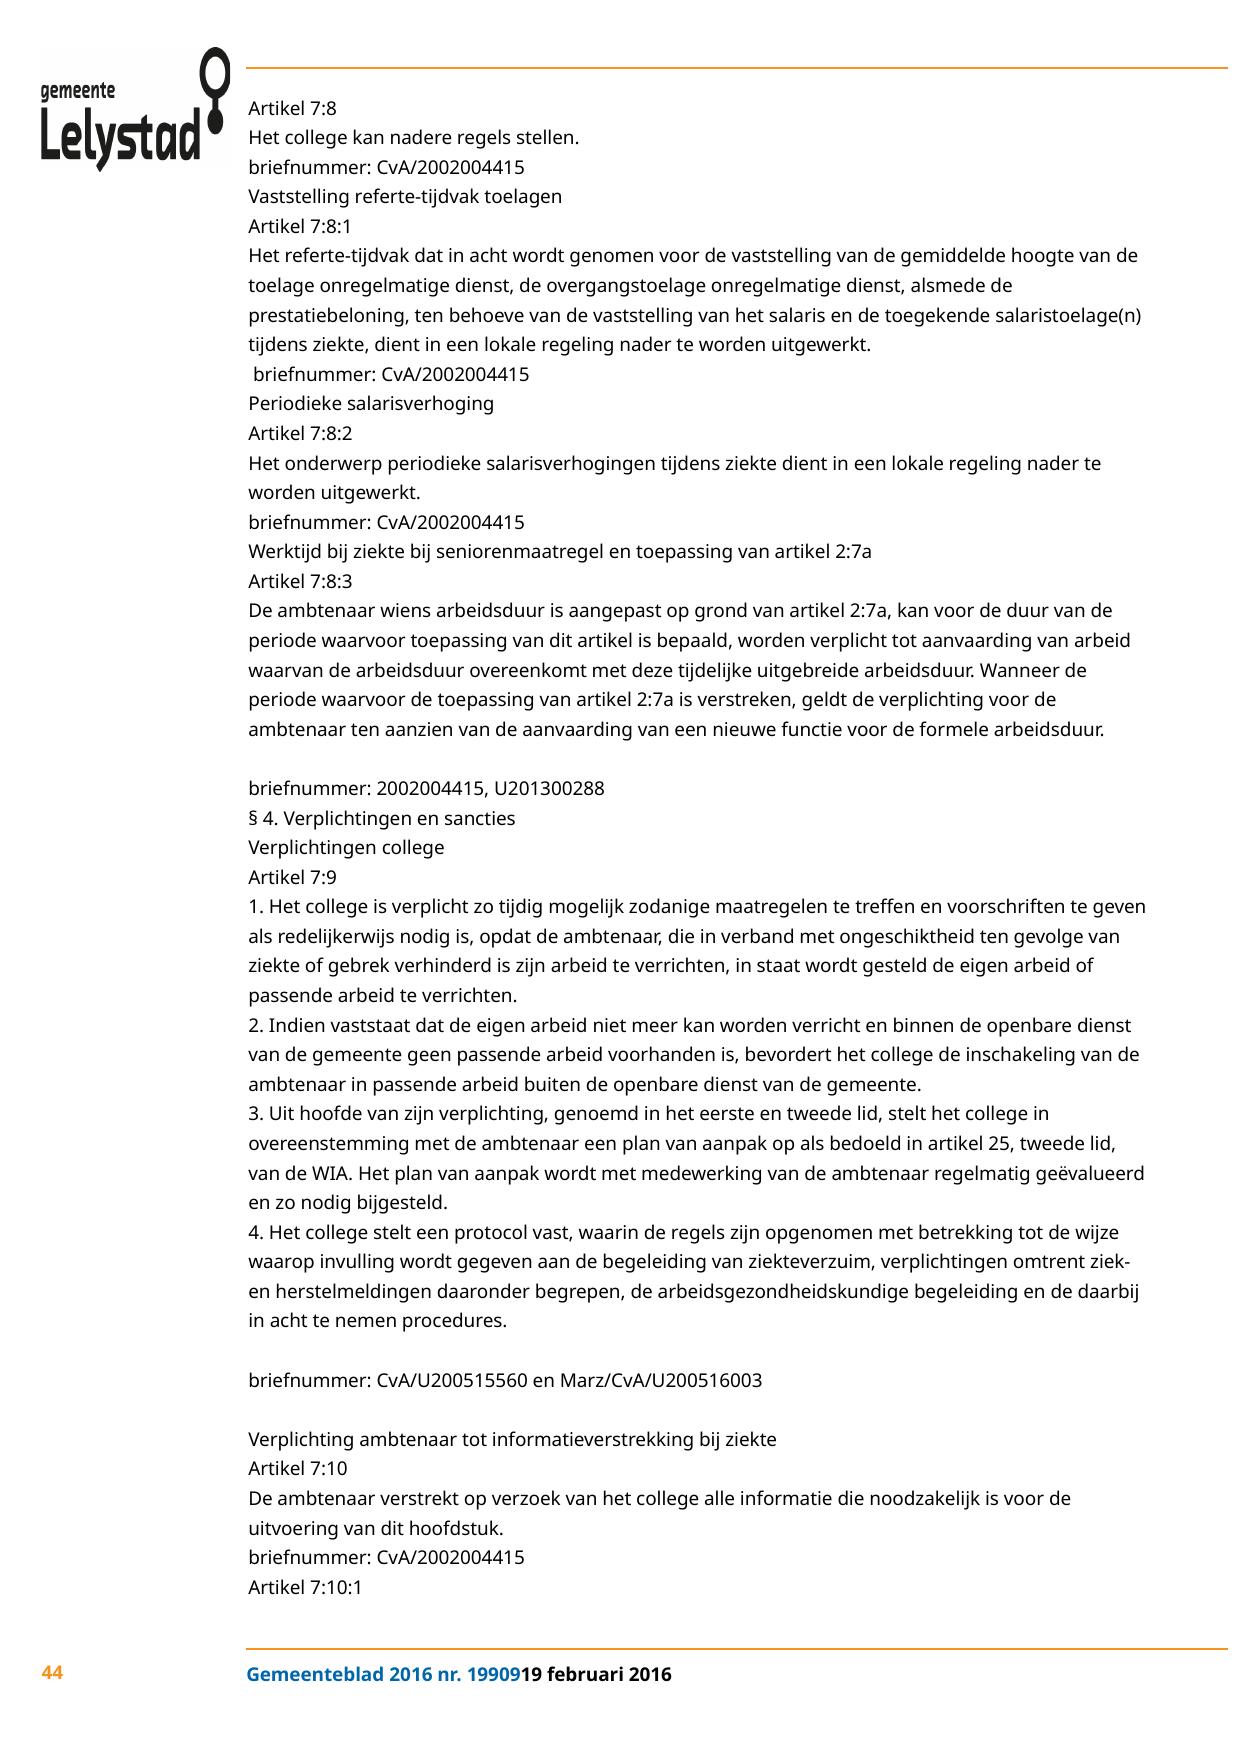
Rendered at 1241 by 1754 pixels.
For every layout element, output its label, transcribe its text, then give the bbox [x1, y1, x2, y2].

text briefnummer: CvA/U200515560 en Marz/CvA/U200516003 [248, 1367, 1152, 1393]
text Verplichtingen college [248, 834, 1152, 860]
text Werktijd bij ziekte bij seniorenmaatregel en toepassing van artikel 2:7a [248, 538, 1152, 564]
text briefnummer: 2002004415, U201300288 [248, 775, 1152, 801]
text Het college kan nadere regels stellen. [248, 124, 1152, 150]
text Artikel 7:8:2 [248, 420, 1152, 446]
text Het referte-tijdvak dat in acht wordt genomen voor de vaststelling van de gemiddelde hoogte van de toelage onregelmatige dienst, de overgangstoelage onregelmatige dienst, alsmede de prestatiebeloning, ten behoeve van de vaststelling van het salaris en de toegekende salaristoelage(n) tijdens ziekte, dient in een lokale regeling nader te worden uitgewerkt. [248, 243, 1152, 357]
picture [41, 47, 231, 172]
text De ambtenaar verstrekt op verzoek van het college alle informatie die noodzakelijk is voor de uitvoering van dit hoofdstuk. [248, 1485, 1152, 1541]
text Vaststelling referte-tijdvak toelagen [248, 183, 1152, 209]
text Artikel 7:9 [248, 864, 1152, 890]
text § 4. Verplichtingen en sancties [248, 805, 1152, 831]
text 3. Uit hoofde van zijn verplichting, genoemd in het eerste en tweede lid, stelt het college in overeenstemming met de ambtenaar een plan van aanpak op als bedoeld in artikel 25, tweede lid, van de WIA. Het plan van aanpak wordt met medewerking van de ambtenaar regelmatig geëvalueerd en zo nodig bijgesteld. [248, 1101, 1152, 1215]
text 2. Indien vaststaat dat de eigen arbeid niet meer kan worden verricht en binnen de openbare dienst van de gemeente geen passende arbeid voorhanden is, bevordert het college de inschakeling van de ambtenaar in passende arbeid buiten de openbare dienst van de gemeente. [248, 1012, 1152, 1097]
text Artikel 7:8:1 [248, 213, 1152, 239]
text 1. Het college is verplicht zo tijdig mogelijk zodanige maatregelen te treffen en voorschriften te geven als redelijkerwijs nodig is, opdat de ambtenaar, die in verband met ongeschiktheid ten gevolge van ziekte of gebrek verhinderd is zijn arbeid te verrichten, in staat wordt gesteld de eigen arbeid of passende arbeid te verrichten. [248, 893, 1152, 1008]
text 4. Het college stelt een protocol vast, waarin de regels zijn opgenomen met betrekking tot de wijze waarop invulling wordt gegeven aan de begeleiding van ziekteverzuim, verplichtingen omtrent ziek- en herstelmeldingen daaronder begrepen, de arbeidsgezondheidskundige begeleiding en de daarbij in acht te nemen procedures. [248, 1219, 1152, 1333]
text briefnummer: CvA/2002004415 [248, 1544, 1152, 1570]
text Artikel 7:8:3 [248, 568, 1152, 594]
text Het onderwerp periodieke salarisverhogingen tijdens ziekte dient in een lokale regeling nader te worden uitgewerkt. [248, 450, 1152, 505]
text Verplichting ambtenaar tot informatieverstrekking bij ziekte [248, 1426, 1152, 1452]
text Artikel 7:8 [248, 95, 1152, 121]
text Periodieke salarisverhoging [248, 391, 1152, 416]
text Artikel 7:10 [248, 1456, 1152, 1481]
text briefnummer: CvA/2002004415 [248, 361, 1152, 387]
text briefnummer: CvA/2002004415 [248, 509, 1152, 535]
text Artikel 7:10:1 [248, 1574, 1152, 1600]
text De ambtenaar wiens arbeidsduur is aangepast op grond van artikel 2:7a, kan voor de duur van de periode waarvoor toepassing van dit artikel is bepaald, worden verplicht tot aanvaarding van arbeid waarvan de arbeidsduur overeenkomt met deze tijdelijke uitgebreide arbeidsduur. Wanneer de periode waarvoor de toepassing van artikel 2:7a is verstreken, geldt de verplichting voor de ambtenaar ten aanzien van de aanvaarding van een nieuwe functie voor de formele arbeidsduur. [248, 598, 1152, 742]
text briefnummer: CvA/2002004415 [248, 154, 1152, 180]
